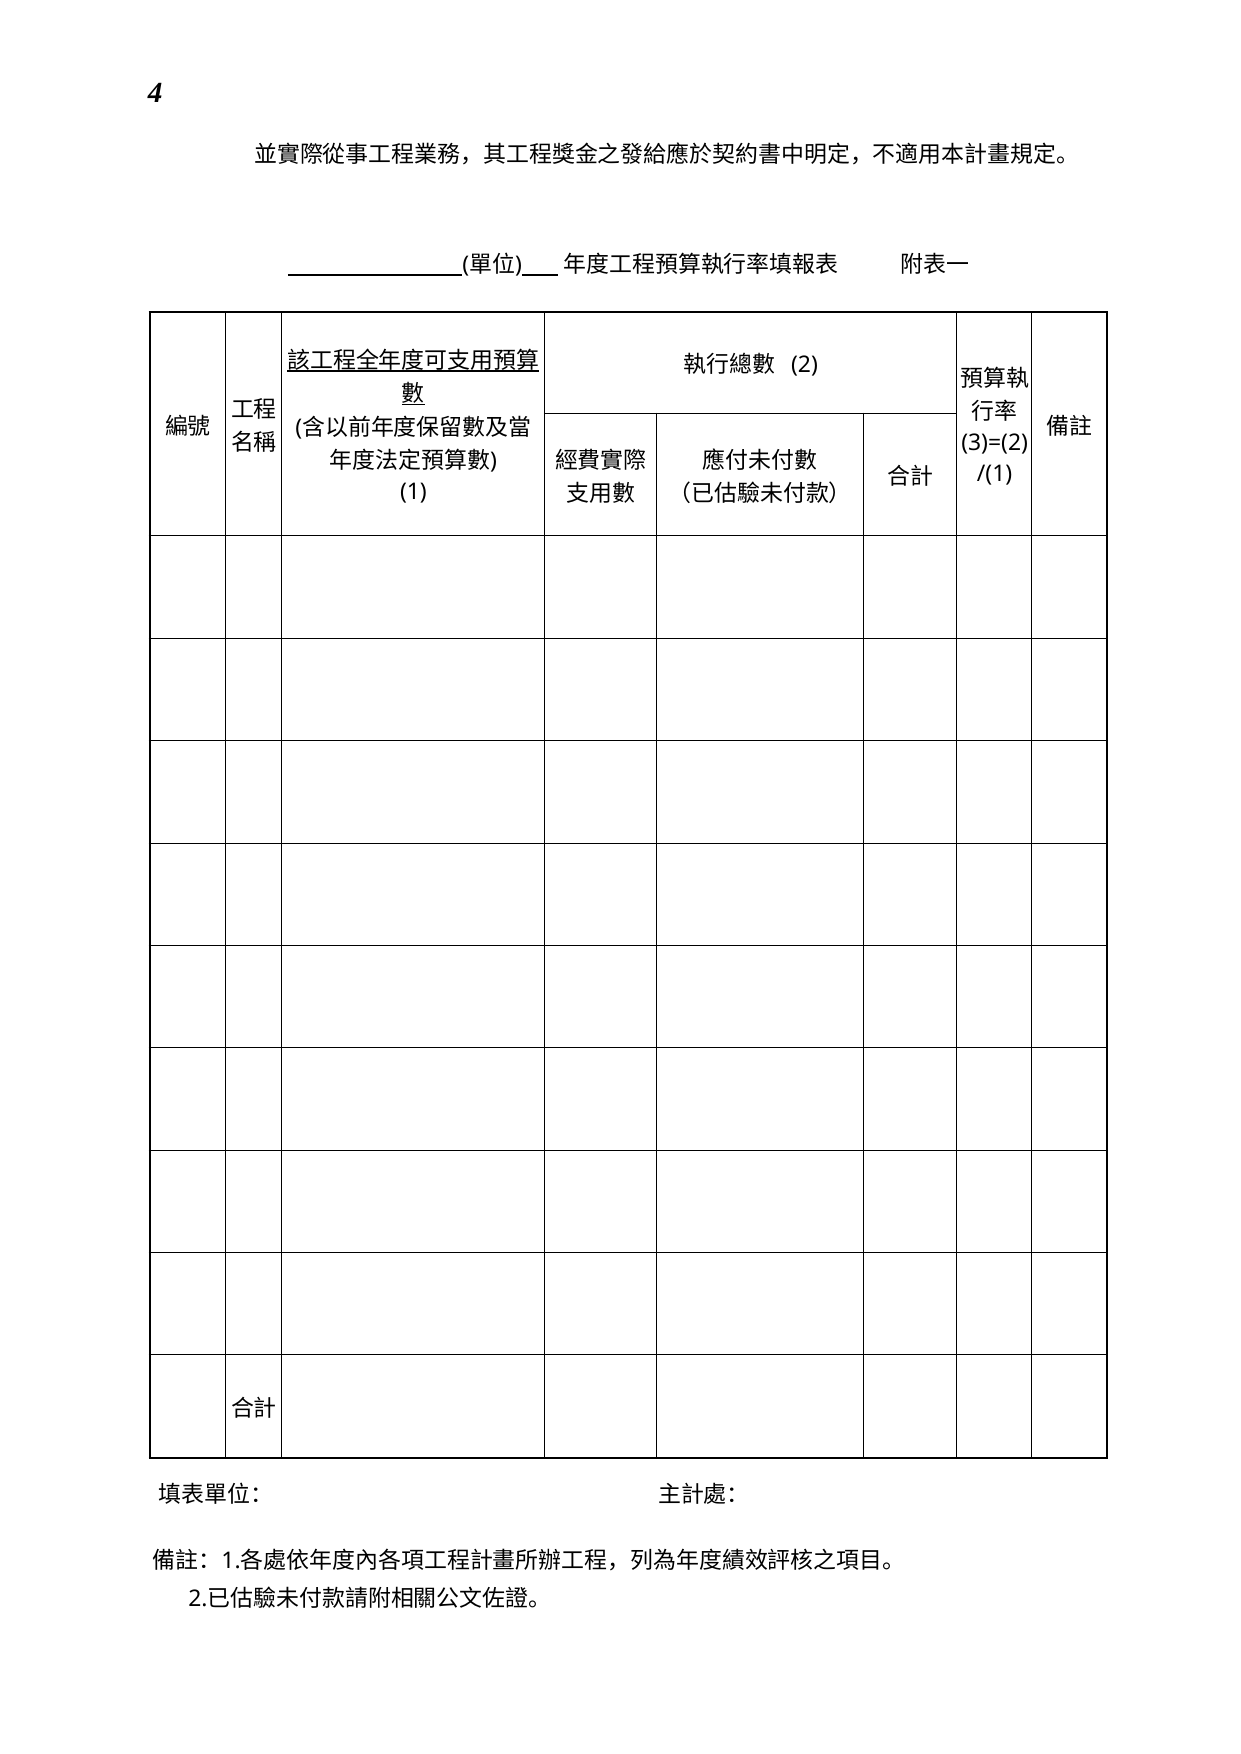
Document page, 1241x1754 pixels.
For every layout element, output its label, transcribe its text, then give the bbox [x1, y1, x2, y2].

table_cell [1032, 536, 1106, 638]
table_cell 2.已估驗未付款請附相關公文佐證。 [150, 1576, 1003, 1618]
table_cell 應付未付數 （已估驗未付款） [657, 414, 863, 535]
table_cell [151, 1355, 225, 1457]
table_cell [864, 1355, 956, 1457]
table_cell [657, 1355, 863, 1457]
table_cell 工程 名稱 [226, 313, 281, 535]
table_cell [1032, 1459, 1107, 1526]
table_cell [864, 1151, 956, 1252]
table_cell 合計 [864, 414, 956, 535]
table_header (單位) 年度工程預算執行率填報表 附表一 [150, 245, 1107, 311]
table_cell [282, 1253, 544, 1354]
table_cell [151, 946, 225, 1047]
table_cell [226, 536, 281, 638]
table_cell [545, 1151, 656, 1252]
table_cell [657, 536, 863, 638]
table_cell [657, 639, 863, 740]
table_cell [657, 844, 863, 945]
table_cell [545, 639, 656, 740]
table_cell [864, 946, 956, 1047]
table_cell [957, 844, 1031, 945]
table_cell 執行總數 (2) [545, 313, 956, 412]
table_cell [151, 741, 225, 842]
table_cell [545, 946, 656, 1047]
table_cell 主計處： [544, 1459, 863, 1526]
table_cell [864, 639, 956, 740]
table_cell [864, 1253, 956, 1354]
table_cell [226, 639, 281, 740]
table_cell [151, 1048, 225, 1149]
table_cell [226, 946, 281, 1047]
table_cell [864, 741, 956, 842]
table_cell [226, 1253, 281, 1354]
table_cell [1032, 946, 1106, 1047]
table_cell [282, 1355, 544, 1457]
table_cell 合計 [226, 1355, 281, 1457]
table_cell [657, 1151, 863, 1252]
table_cell [282, 946, 544, 1047]
table_cell [282, 639, 544, 740]
table_cell [226, 844, 281, 945]
table_cell [151, 1253, 225, 1354]
table_cell [545, 536, 656, 638]
table_cell [1032, 1355, 1106, 1457]
table_cell [545, 844, 656, 945]
table_cell [545, 1253, 656, 1354]
table_cell [657, 741, 863, 842]
table_cell [957, 639, 1031, 740]
table_cell [957, 1355, 1031, 1457]
table_cell 預算執行率(3)=(2)/(1) [957, 313, 1031, 535]
table_cell [957, 1253, 1031, 1354]
table_cell [864, 1048, 956, 1149]
table_cell [1032, 639, 1106, 740]
table_cell [282, 741, 544, 842]
table_cell 經費實際支用數 [545, 414, 656, 535]
table_cell 該工程全年度可支用預算數 (含以前年度保留數及當年度法定預算數) (1) [282, 313, 544, 535]
table_cell [957, 1151, 1031, 1252]
table_cell [151, 1151, 225, 1252]
table_cell [864, 844, 956, 945]
table_cell [863, 1459, 957, 1526]
table_cell [957, 741, 1031, 842]
table_cell [226, 741, 281, 842]
table_cell [282, 1459, 544, 1526]
table_cell [1032, 1048, 1106, 1149]
table_cell [657, 1048, 863, 1149]
table_cell [282, 536, 544, 638]
table_cell [1032, 741, 1106, 842]
table_cell [1032, 844, 1106, 945]
table_cell [282, 1151, 544, 1252]
table_cell [957, 536, 1031, 638]
table_cell [226, 1151, 281, 1252]
table_cell [151, 844, 225, 945]
table_cell [957, 1459, 1032, 1526]
table_cell [957, 1048, 1031, 1149]
table_cell [545, 1355, 656, 1457]
table_cell [151, 536, 225, 638]
table_cell [1032, 1151, 1106, 1252]
table_cell [226, 1048, 281, 1149]
text （四）各工程單位以工程管理費進用之約用人員及臨時人員（不包含臨時按日支薪人員），並實際從事工程業務，其工程獎金之發給應於契約書中明定，不適用本計畫規定。 [185, 132, 1092, 170]
table_cell [282, 1048, 544, 1149]
table_cell [151, 639, 225, 740]
table_cell [545, 1048, 656, 1149]
table_cell 備註 [1032, 313, 1106, 535]
table_cell [282, 844, 544, 945]
table_cell 備註：1.各處依年度內各項工程計畫所辦工程，列為年度績效評核之項目。 [150, 1526, 1003, 1576]
table_cell [957, 946, 1031, 1047]
table_cell [864, 536, 956, 638]
table_cell [545, 741, 656, 842]
table_cell 編號 [151, 313, 225, 535]
table_cell [657, 1253, 863, 1354]
table_cell [657, 946, 863, 1047]
table_cell [1032, 1253, 1106, 1354]
table_cell 填表單位： [150, 1459, 282, 1526]
